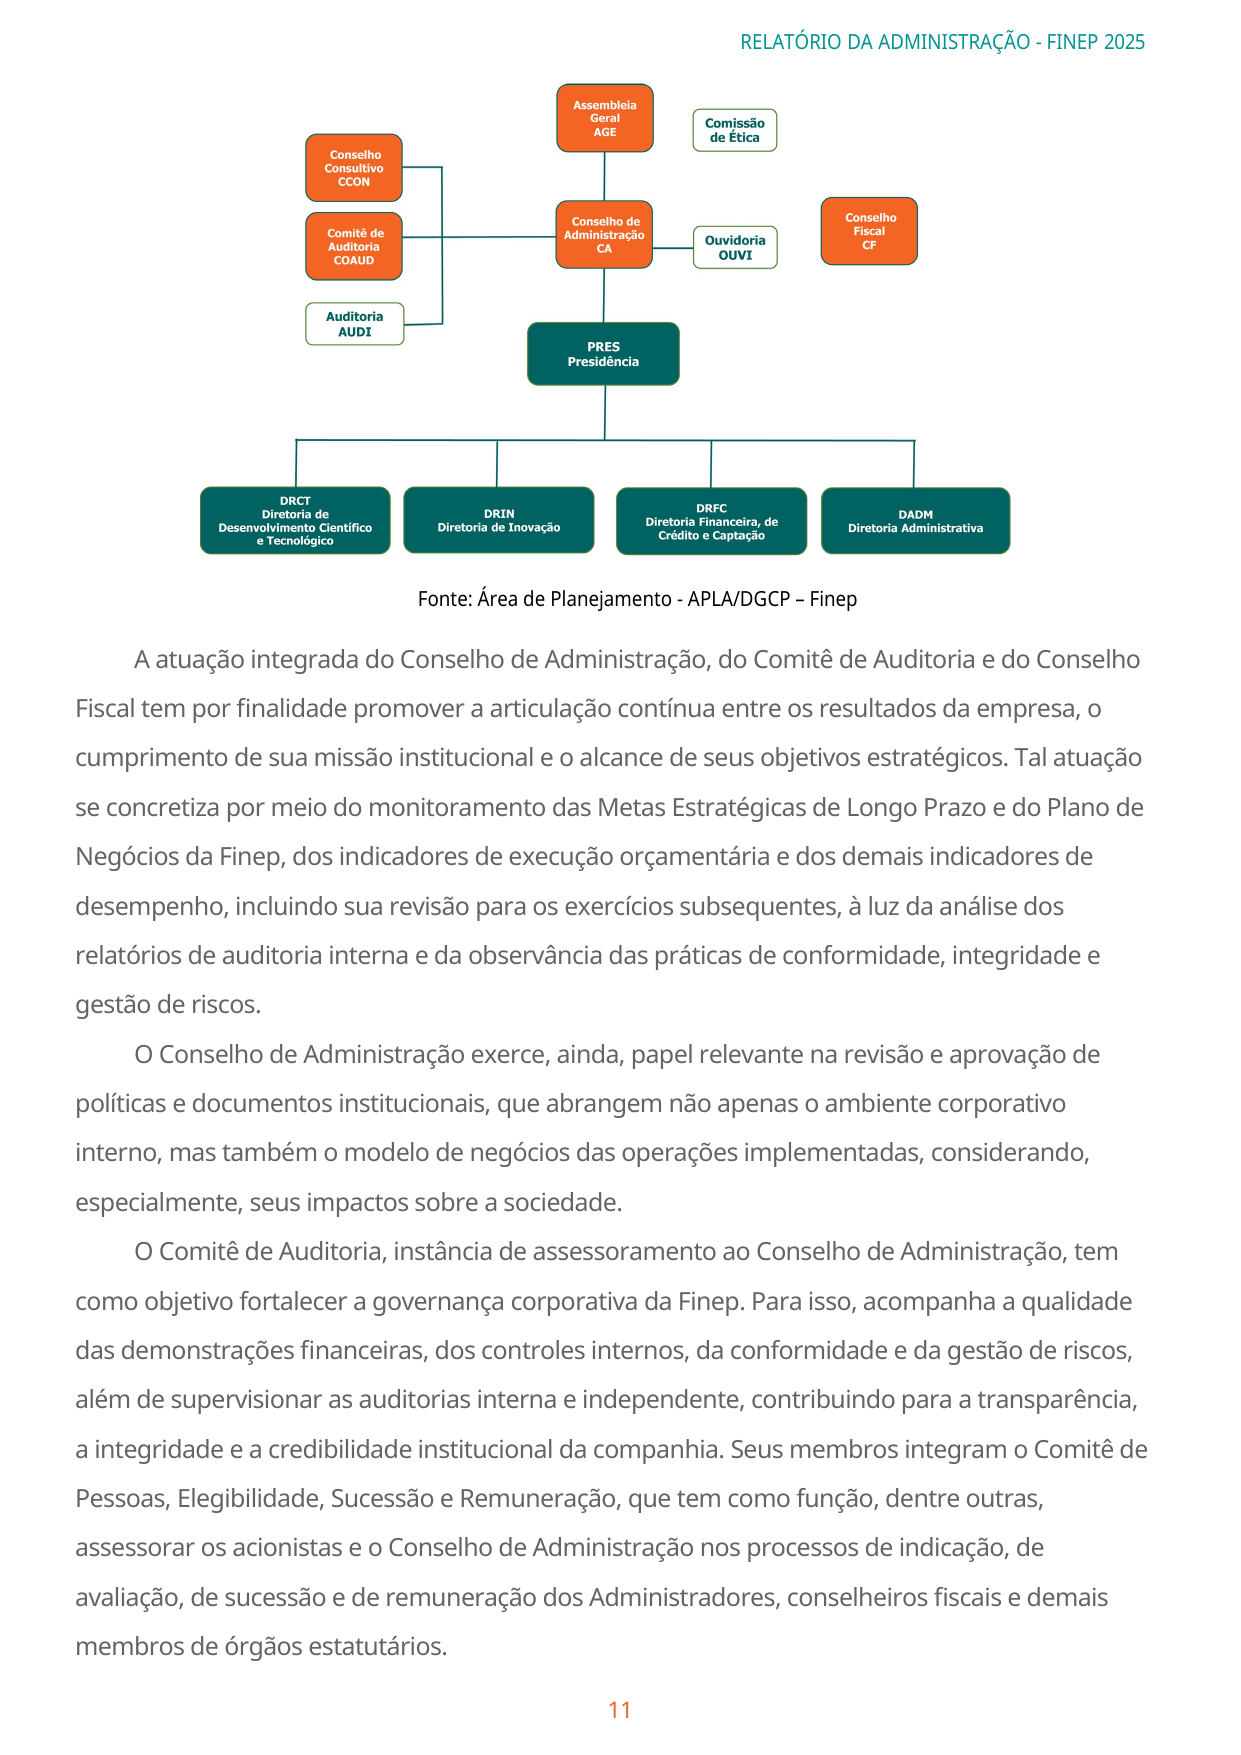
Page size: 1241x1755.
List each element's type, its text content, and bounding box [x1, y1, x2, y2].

text O Conselho de Administração exerce, ainda, papel relevante na revisão e aprovação de políticas e documentos institucionais, que abrangem não apenas o ambiente corporativo interno, mas também o modelo de negócios das operações implementadas, considerando, especialmente, seus impactos sobre a sociedade. [75, 1036, 1152, 1218]
text A atuação integrada do Conselho de Administração, do Comitê de Auditoria e do Conselho Fiscal tem por finalidade promover a articulação contínua entre os resultados da empresa, o cumprimento de sua missão institucional e o alcance de seus objetivos estratégicos. Tal atuação se concretiza por meio do monitoramento das Metas Estratégicas de Longo Prazo e do Plano de Negócios da Finep, dos indicadores de execução orçamentária e dos demais indicadores de desempenho, incluindo sua revisão para os exercícios subsequentes, à luz da análise dos relatórios de auditoria interna e da observância das práticas de conformidade, integridade e gestão de riscos. [75, 641, 1152, 1021]
text Fonte: Área de Planejamento - APLA/DGCP – Finep [374, 584, 1241, 613]
text O Comitê de Auditoria, instância de assessoramento ao Conselho de Administração, tem como objetivo fortalecer a governança corporativa da Finep. Para isso, acompanha a qualidade das demonstrações financeiras, dos controles internos, da conformidade e da gestão de riscos, além de supervisionar as auditorias interna e independente, contribuindo para a transparência, a integridade e a credibilidade institucional da companhia. Seus membros integram o Comitê de Pessoas, Elegibilidade, Sucessão e Remuneração, que tem como função, dentre outras, assessorar os acionistas e o Conselho de Administração nos processos de indicação, de avaliação, de sucessão e de remuneração dos Administradores, conselheiros fiscais e demais membros de órgãos estatutários. [75, 1234, 1152, 1663]
